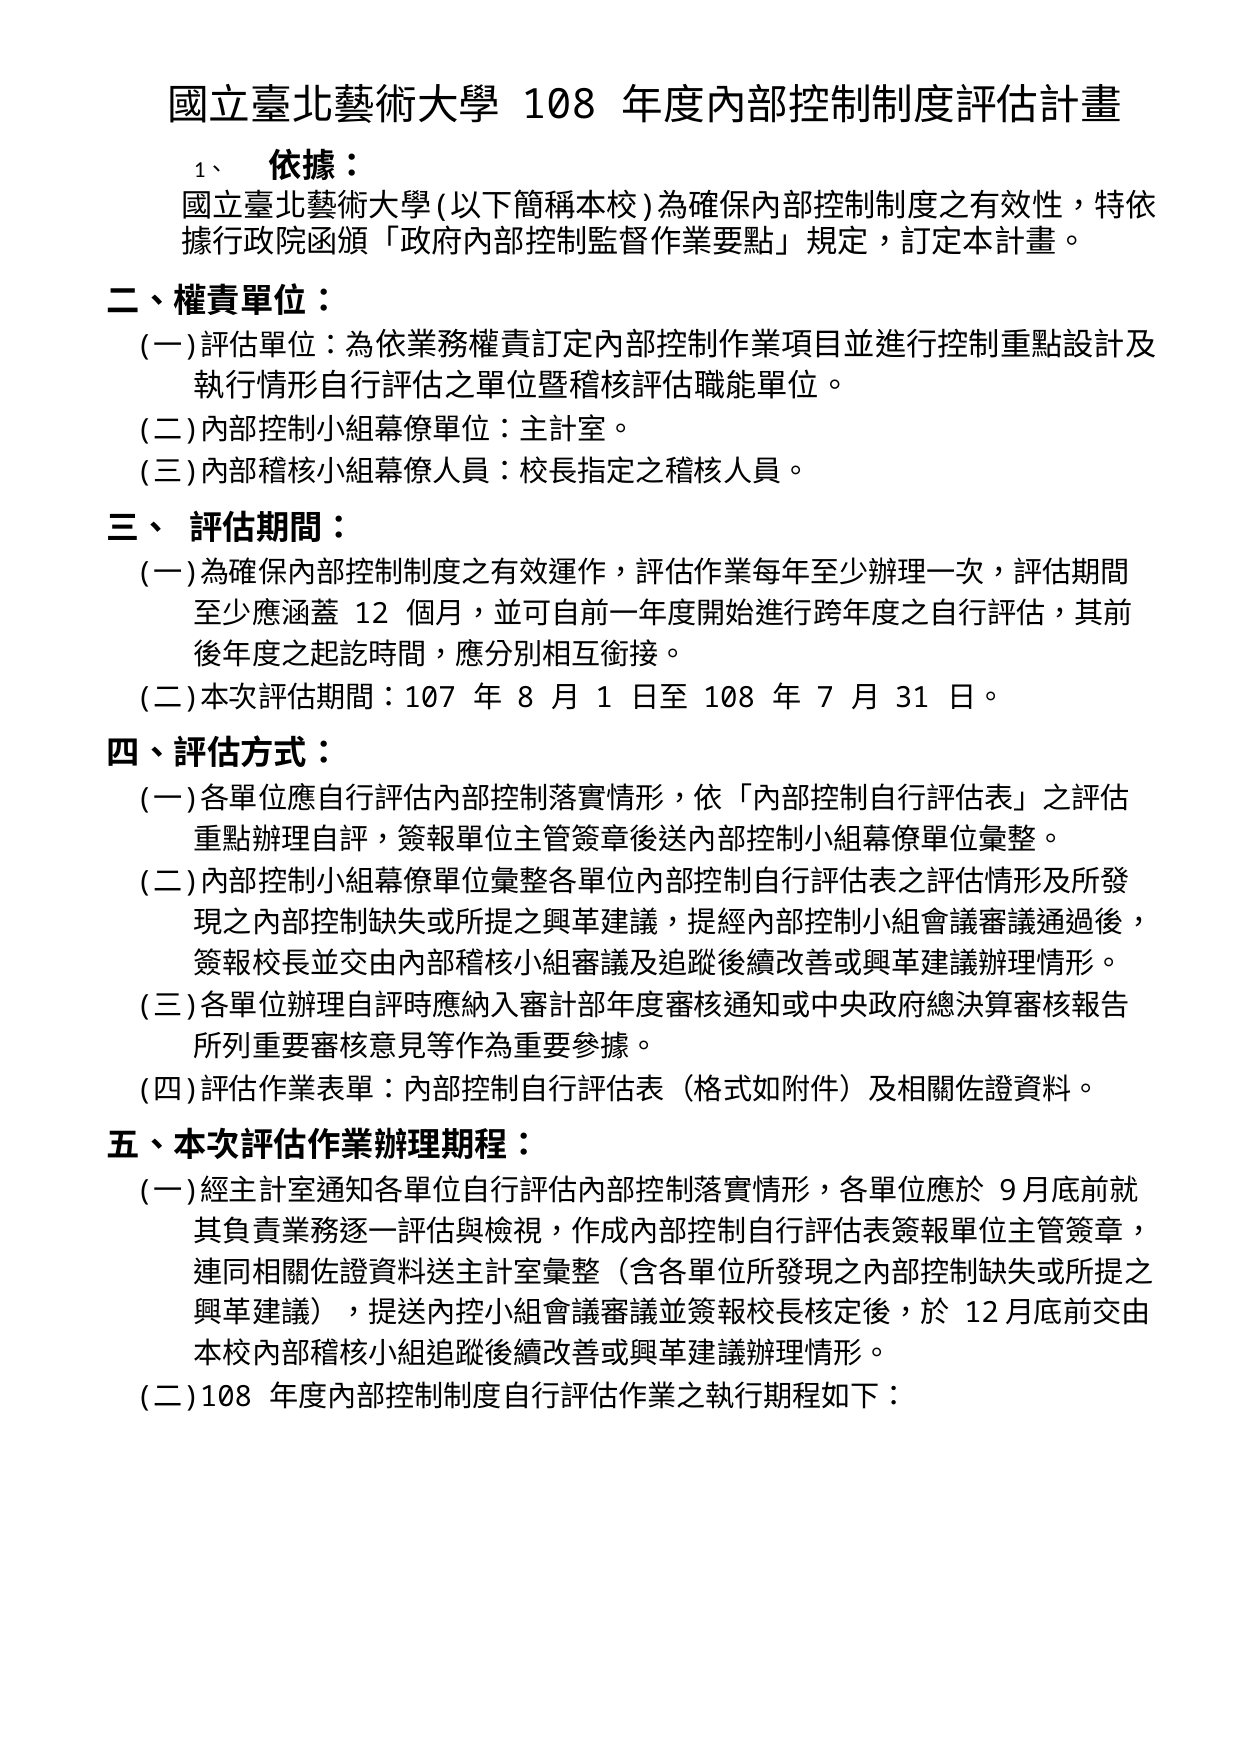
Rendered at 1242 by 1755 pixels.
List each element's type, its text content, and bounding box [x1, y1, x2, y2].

text (一)經主計室通知各單位自行評估內部控制落實情形，各單位應於 9月底前就其負責業務逐一評估與檢視，作成內部控制自行評估表簽報單位主管簽章，連同相關佐證資料送主計室彙整（含各單位所發現之內部控制缺失或所提之興革建議），提送內控小組會議審議並簽報校長核定後，於 12月底前交由本校內部稽核小組追蹤後續改善或興革建議辦理情形。 [136, 1168, 1157, 1372]
text 二、權責單位： [106, 273, 1167, 322]
text 四、評估方式： [106, 726, 1167, 774]
text (三)內部稽核小組幕僚人員：校長指定之稽核人員。 [136, 449, 1157, 490]
list 依據： [194, 145, 1157, 186]
text (二)內部控制小組幕僚單位彙整各單位內部控制自行評估表之評估情形及所發現之內部控制缺失或所提之興革建議，提經內部控制小組會議審議通過後，簽報校長並交由內部稽核小組審議及追蹤後續改善或興革建議辦理情形。 [136, 859, 1157, 982]
text (一)為確保內部控制制度之有效運作，評估作業每年至少辦理一次，評估期間至少應涵蓋 12 個月，並可自前一年度開始進行跨年度之自行評估，其前後年度之起訖時間，應分別相互銜接。 [136, 550, 1157, 673]
text 國立臺北藝術大學 108 年度內部控制制度評估計畫 [167, 75, 1167, 126]
text (二)本次評估期間：107 年 8 月 1 日至 108 年 7 月 31 日。 [136, 674, 1157, 715]
text 三、 評估期間： [106, 500, 1167, 549]
text 國立臺北藝術大學(以下簡稱本校)為確保內部控制制度之有效性，特依據行政院函頒「政府內部控制監督作業要點」規定，訂定本計畫。 [181, 186, 1157, 262]
text 五、本次評估作業辦理期程： [106, 1118, 1167, 1166]
text (一)評估單位：為依業務權責訂定內部控制作業項目並進行控制重點設計及 執行情形自行評估之單位暨稽核評估職能單位。 [136, 323, 1157, 405]
text (四)評估作業表單：內部控制自行評估表（格式如附件）及相關佐證資料。 [136, 1067, 1157, 1107]
text (三)各單位辦理自評時應納入審計部年度審核通知或中央政府總決算審核報告所列重要審核意見等作為重要參據。 [136, 983, 1157, 1065]
text (一)各單位應自行評估內部控制落實情形，依「內部控制自行評估表」之評估重點辦理自評，簽報單位主管簽章後送內部控制小組幕僚單位彙整。 [136, 776, 1157, 857]
text (二)內部控制小組幕僚單位：主計室。 [136, 407, 1157, 447]
text (二)108 年度內部控制制度自行評估作業之執行期程如下： [136, 1374, 1157, 1414]
